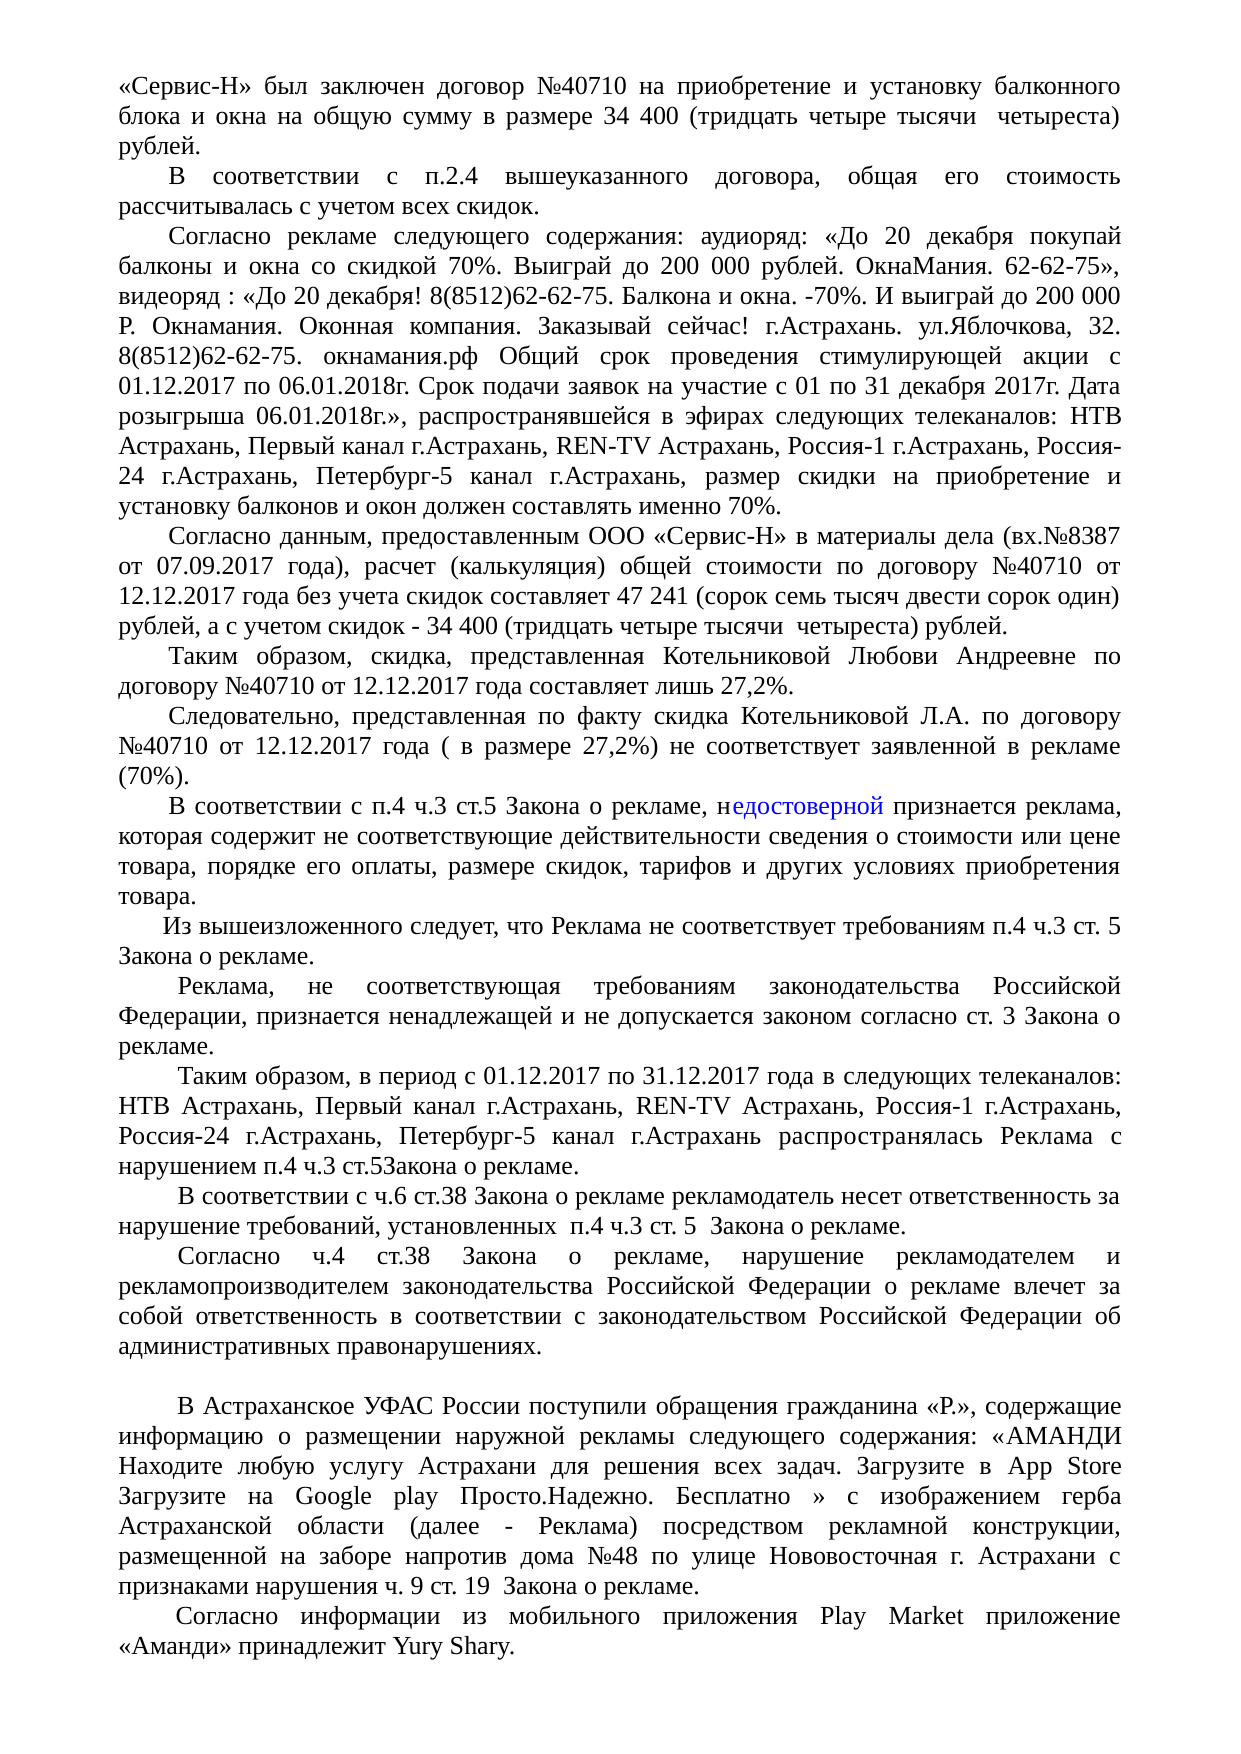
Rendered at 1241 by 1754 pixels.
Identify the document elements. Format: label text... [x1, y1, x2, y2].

text Согласно данным, предоставленным ООО «Сервис-Н» в материалы дела (вх.№8387 от 07.09.2017 года), расчет (калькуляция) общей стоимости по договору №40710 от 12.12.2017 года без учета скидок составляет 47 241 (сорок семь тысяч двести сорок один) рублей, а с учетом скидок - 34 400 (тридцать четыре тысячи четыреста) рублей. [118, 520, 1122, 640]
text Реклама, не соответствующая требованиям законодательства Российской Федерации, признается ненадлежащей и не допускается законом согласно ст. 3 Закона о рекламе. [118, 970, 1122, 1060]
text «Сервис-Н» был заключен договор №40710 на приобретение и установку балконного блока и окна на общую сумму в размере 34 400 (тридцать четыре тысячи четыреста) рублей. [118, 70, 1122, 160]
text Из вышеизложенного следует, что Реклама не соответствует требованиям п.4 ч.3 ст. 5 Закона о рекламе. [118, 910, 1122, 970]
text Согласно информации из мобильного приложения Play Market приложение «Аманди» принадлежит Yury Shary. [118, 1600, 1122, 1660]
text В соответствии с п.2.4 вышеуказанного договора, общая его стоимость рассчитывалась с учетом всех скидок. [118, 160, 1122, 220]
text В соответствии с ч.6 ст.38 Закона о рекламе рекламодатель несет ответственность за нарушение требований, установленных п.4 ч.3 ст. 5 Закона о рекламе. [118, 1180, 1122, 1240]
text В соответствии с п.4 ч.3 ст.5 Закона о рекламе, недостоверной признается реклама, которая содержит не соответствующие действительности сведения о стоимости или цене товара, порядке его оплаты, размере скидок, тарифов и других условиях приобретения товара. [118, 790, 1122, 910]
text Таким образом, скидка, представленная Котельниковой Любови Андреевне по договору №40710 от 12.12.2017 года составляет лишь 27,2%. [118, 640, 1122, 700]
text Согласно рекламе следующего содержания: аудиоряд: «До 20 декабря покупай балконы и окна со скидкой 70%. Выиграй до 200 000 рублей. ОкнаМания. 62-62-75», видеоряд : «До 20 декабря! 8(8512)62-62-75. Балкона и окна. -70%. И выиграй до 200 000 Р. Окнамания. Оконная компания. Заказывай сейчас! г.Астрахань. ул.Яблочкова, 32. 8(8512)62-62-75. окнамания.рф Общий срок проведения стимулирующей акции с 01.12.2017 по 06.01.2018г. Срок подачи заявок на участие с 01 по 31 декабря 2017г. Дата розыгрыша 06.01.2018г.», распространявшейся в эфирах следующих телеканалов: НТВ Астрахань, Первый канал г.Астрахань, REN-TV Астрахань, Россия-1 г.Астрахань, Россия-24 г.Астрахань, Петербург-5 канал г.Астрахань, размер скидки на приобретение и установку балконов и окон должен составлять именно 70%. [118, 220, 1122, 520]
text В Астраханское УФАС России поступили обращения гражданина «Р.», содержащие информацию о размещении наружной рекламы следующего содержания: «АМАНДИ Находите любую услугу Астрахани для решения всех задач. Загрузите в App Store Загрузите на Google play Просто.Надежно. Бесплатно » с изображением герба Астраханской области (далее - Реклама) посредством рекламной конструкции, размещенной на заборе напротив дома №48 по улице Нововосточная г. Астрахани с признаками нарушения ч. 9 ст. 19 Закона о рекламе. [118, 1390, 1122, 1600]
text Таким образом, в период с 01.12.2017 по 31.12.2017 года в следующих телеканалов: НТВ Астрахань, Первый канал г.Астрахань, REN-TV Астрахань, Россия-1 г.Астрахань, Россия-24 г.Астрахань, Петербург-5 канал г.Астрахань распространялась Реклама с нарушением п.4 ч.3 ст.5Закона о рекламе. [118, 1060, 1122, 1180]
text Следовательно, представленная по факту скидка Котельниковой Л.А. по договору №40710 от 12.12.2017 года ( в размере 27,2%) не соответствует заявленной в рекламе (70%). [118, 700, 1122, 790]
text Согласно ч.4 ст.38 Закона о рекламе, нарушение рекламодателем и рекламопроизводителем законодательства Российской Федерации о рекламе влечет за собой ответственность в соответствии с законодательством Российской Федерации об административных правонарушениях. [118, 1240, 1122, 1360]
